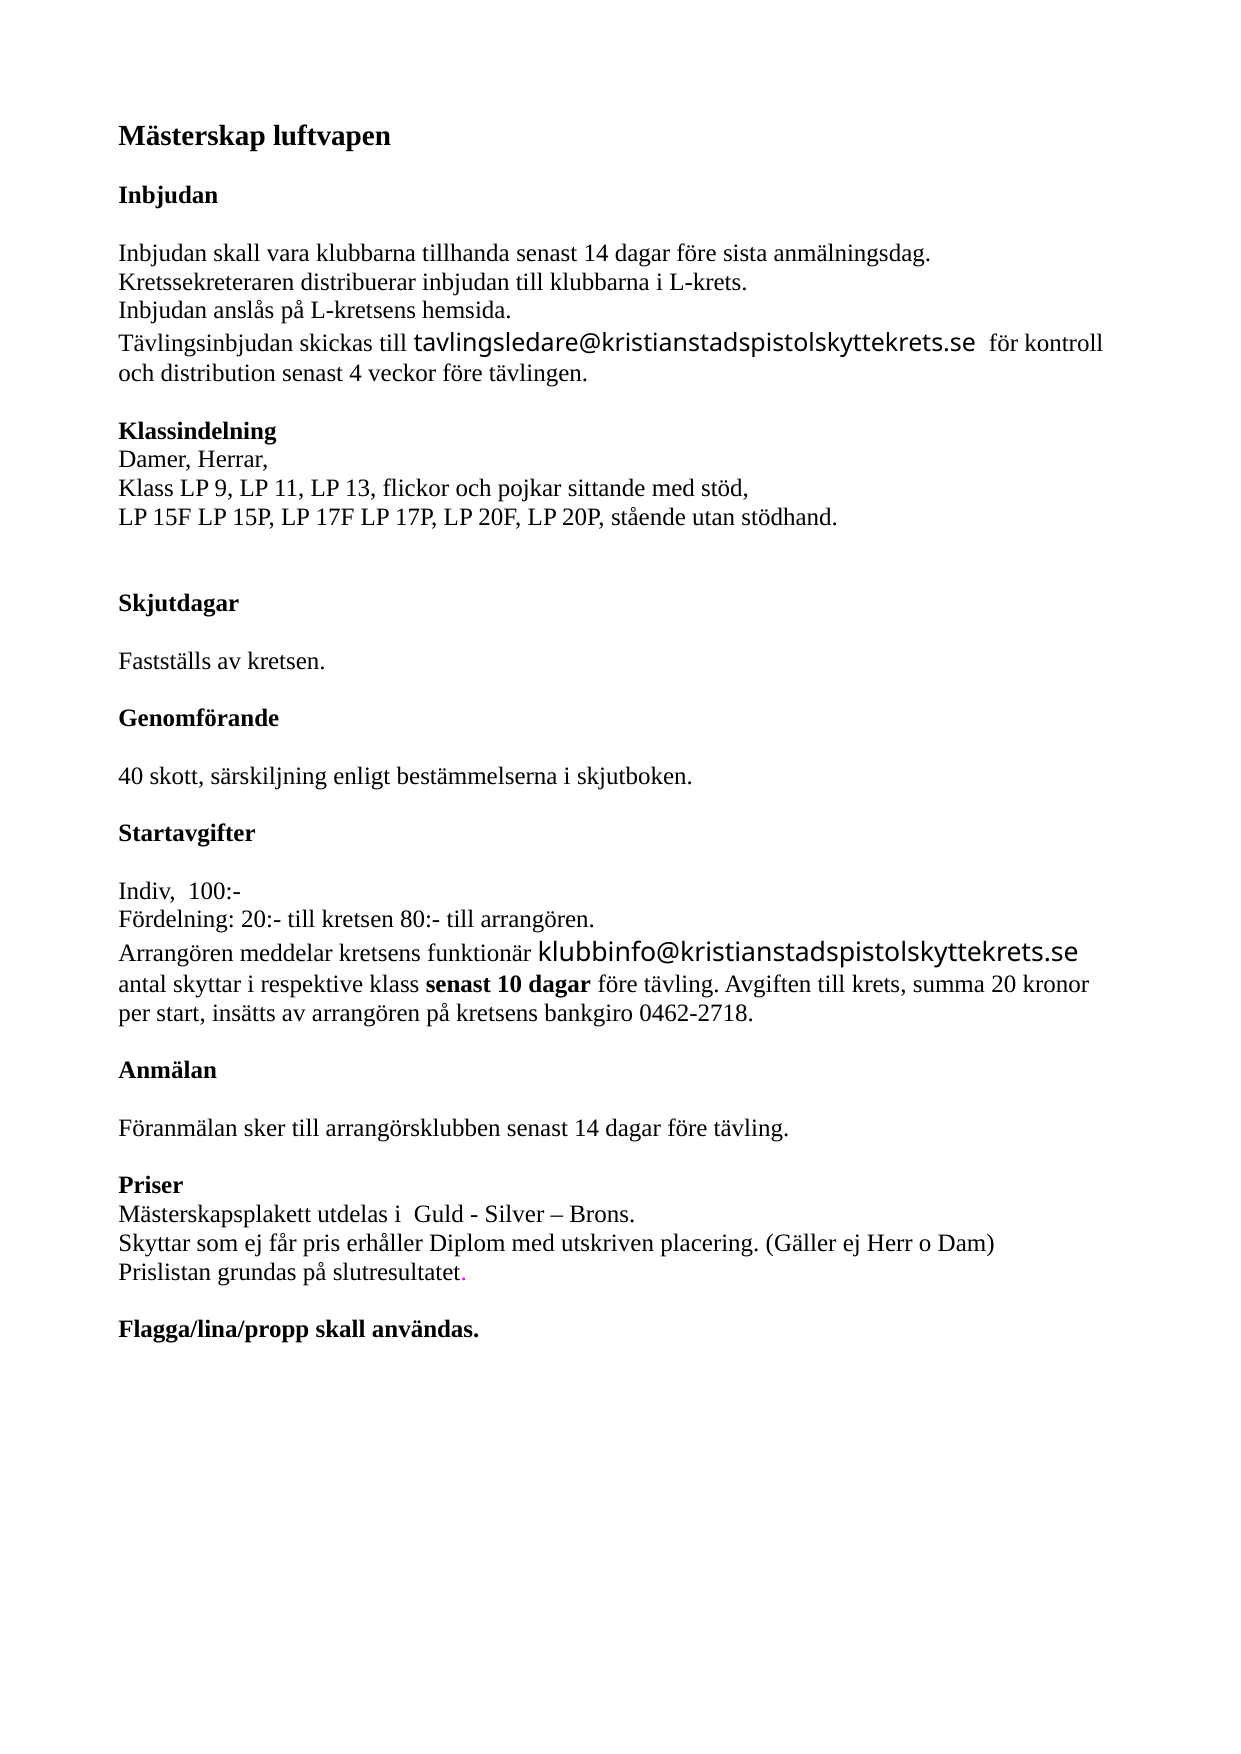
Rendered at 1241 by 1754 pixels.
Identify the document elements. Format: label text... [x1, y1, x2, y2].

text Föranmälan sker till arrangörsklubben senast 14 dagar före tävling. [118, 1113, 1122, 1142]
text Inbjudan skall vara klubbarna tillhanda senast 14 dagar före sista anmälningsdag. [118, 238, 1122, 267]
text Startavgifter [118, 818, 1122, 847]
text Fastställs av kretsen. [118, 646, 1122, 674]
text Tävlingsinbjudan skickas till tavlingsledare@kristianstadspistolskyttekrets.se för kontroll och distribution senast 4 veckor före tävlingen. [118, 324, 1122, 387]
text Kretssekreteraren distribuerar inbjudan till klubbarna i L-krets. [118, 267, 1122, 295]
text Arrangören meddelar kretsens funktionär klubbinfo@kristianstadspistolskyttekrets.se antal skyttar i respektive klass senast 10 dagar före tävling. Avgiften till krets, summa 20 kronor per start, insätts av arrangören på kretsens bankgiro 0462-2718. [118, 933, 1122, 1027]
text Prislistan grundas på slutresultatet. [118, 1257, 1122, 1286]
text Damer, Herrar, [118, 444, 1122, 473]
text 40 skott, särskiljning enligt bestämmelserna i skjutboken. [118, 761, 1122, 789]
text Skyttar som ej får pris erhåller Diplom med utskriven placering. (Gäller ej Herr o Dam) [118, 1228, 1122, 1257]
text Fördelning: 20:- till kretsen 80:- till arrangören. [118, 904, 1122, 933]
text Klassindelning [118, 416, 1122, 444]
text Indiv, 100:- [118, 876, 1122, 904]
text Skjutdagar [118, 588, 1122, 617]
text Inbjudan [118, 180, 1122, 209]
text Anmälan [118, 1056, 1122, 1084]
text Mästerskap luftvapen [118, 118, 1122, 152]
text Priser [118, 1171, 1122, 1199]
text Mästerskapsplakett utdelas i Guld - Silver – Brons. [118, 1199, 1122, 1228]
text Inbjudan anslås på L-kretsens hemsida. [118, 295, 1122, 324]
text Genomförande [118, 703, 1122, 732]
text Klass LP 9, LP 11, LP 13, flickor och pojkar sittande med stöd, [118, 473, 1122, 502]
text Flagga/lina/propp skall användas. [118, 1314, 1122, 1343]
text LP 15F LP 15P, LP 17F LP 17P, LP 20F, LP 20P, stående utan stödhand. [118, 502, 1122, 531]
